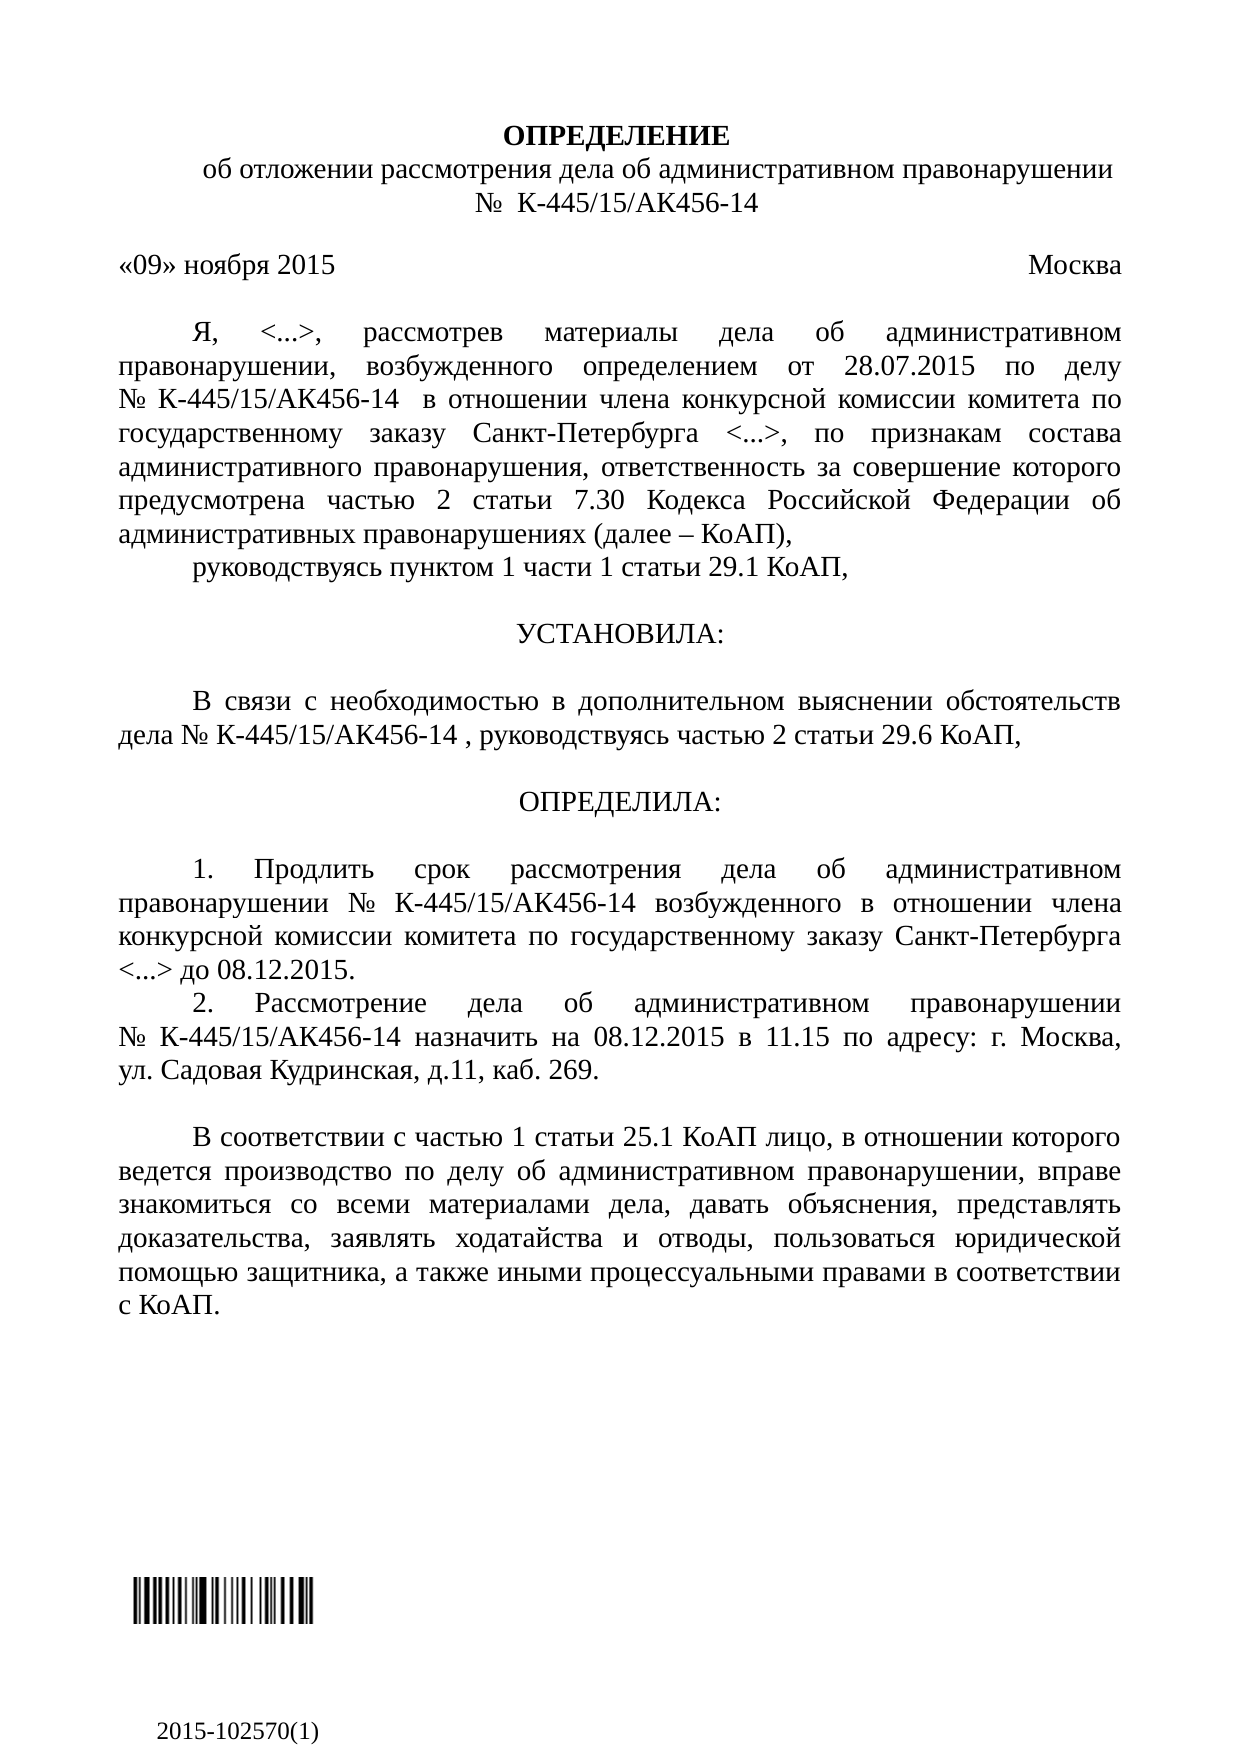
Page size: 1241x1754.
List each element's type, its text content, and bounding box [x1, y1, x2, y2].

text «09» ноября 2015 Москва [118, 247, 1122, 281]
picture [118, 1577, 331, 1624]
text 1. Продлить срок рассмотрения дела об административном правонарушении № К-445/15/АК456-14 возбужденного в отношении члена конкурсной комиссии комитета по государственному заказу Санкт-Петербурга <...> до 08.12.2015. [118, 851, 1122, 985]
text руководствуясь пунктом 1 части 1 статьи 29.1 КоАП, [118, 549, 1122, 583]
text ОПРЕДЕЛЕНИЕ [118, 118, 1122, 152]
text Я, <...>, рассмотрев материалы дела об административном правонарушении, возбужденного определением от 28.07.2015 по делу № К-445/15/АК456-14 в отношении члена конкурсной комиссии комитета по государственному заказу Санкт-Петербурга <...>, по признакам состава административного правонарушения, ответственность за совершение которого предусмотрена частью 2 статьи 7.30 Кодекса Российской Федерации об административных правонарушениях (далее – КоАП), [118, 314, 1122, 549]
text 2. Рассмотрение дела об административном правонарушении № К-445/15/АК456-14 назначить на 08.12.2015 в 11.15 по адресу: г. Москва, ул. Садовая Кудринская, д.11, каб. 269. [118, 985, 1122, 1086]
text В соответствии с частью 1 статьи 25.1 КоАП лицо, в отношении которого ведется производство по делу об административном правонарушении, вправе знакомиться со всеми материалами дела, давать объяснения, представлять доказательства, заявлять ходатайства и отводы, пользоваться юридической помощью защитника, а также иными процессуальными правами в соответствии с КоАП. [118, 1119, 1122, 1321]
text УСТАНОВИЛА: [118, 616, 1122, 650]
text ОПРЕДЕЛИЛА: [118, 784, 1122, 818]
text В связи с необходимостью в дополнительном выяснении обстоятельств дела № К-445/15/АК456-14 , руководствуясь частью 2 статьи 29.6 КоАП, [118, 683, 1122, 751]
text об отложении рассмотрения дела об административном правонарушении № К-445/15/АК456-14 [118, 152, 1122, 219]
